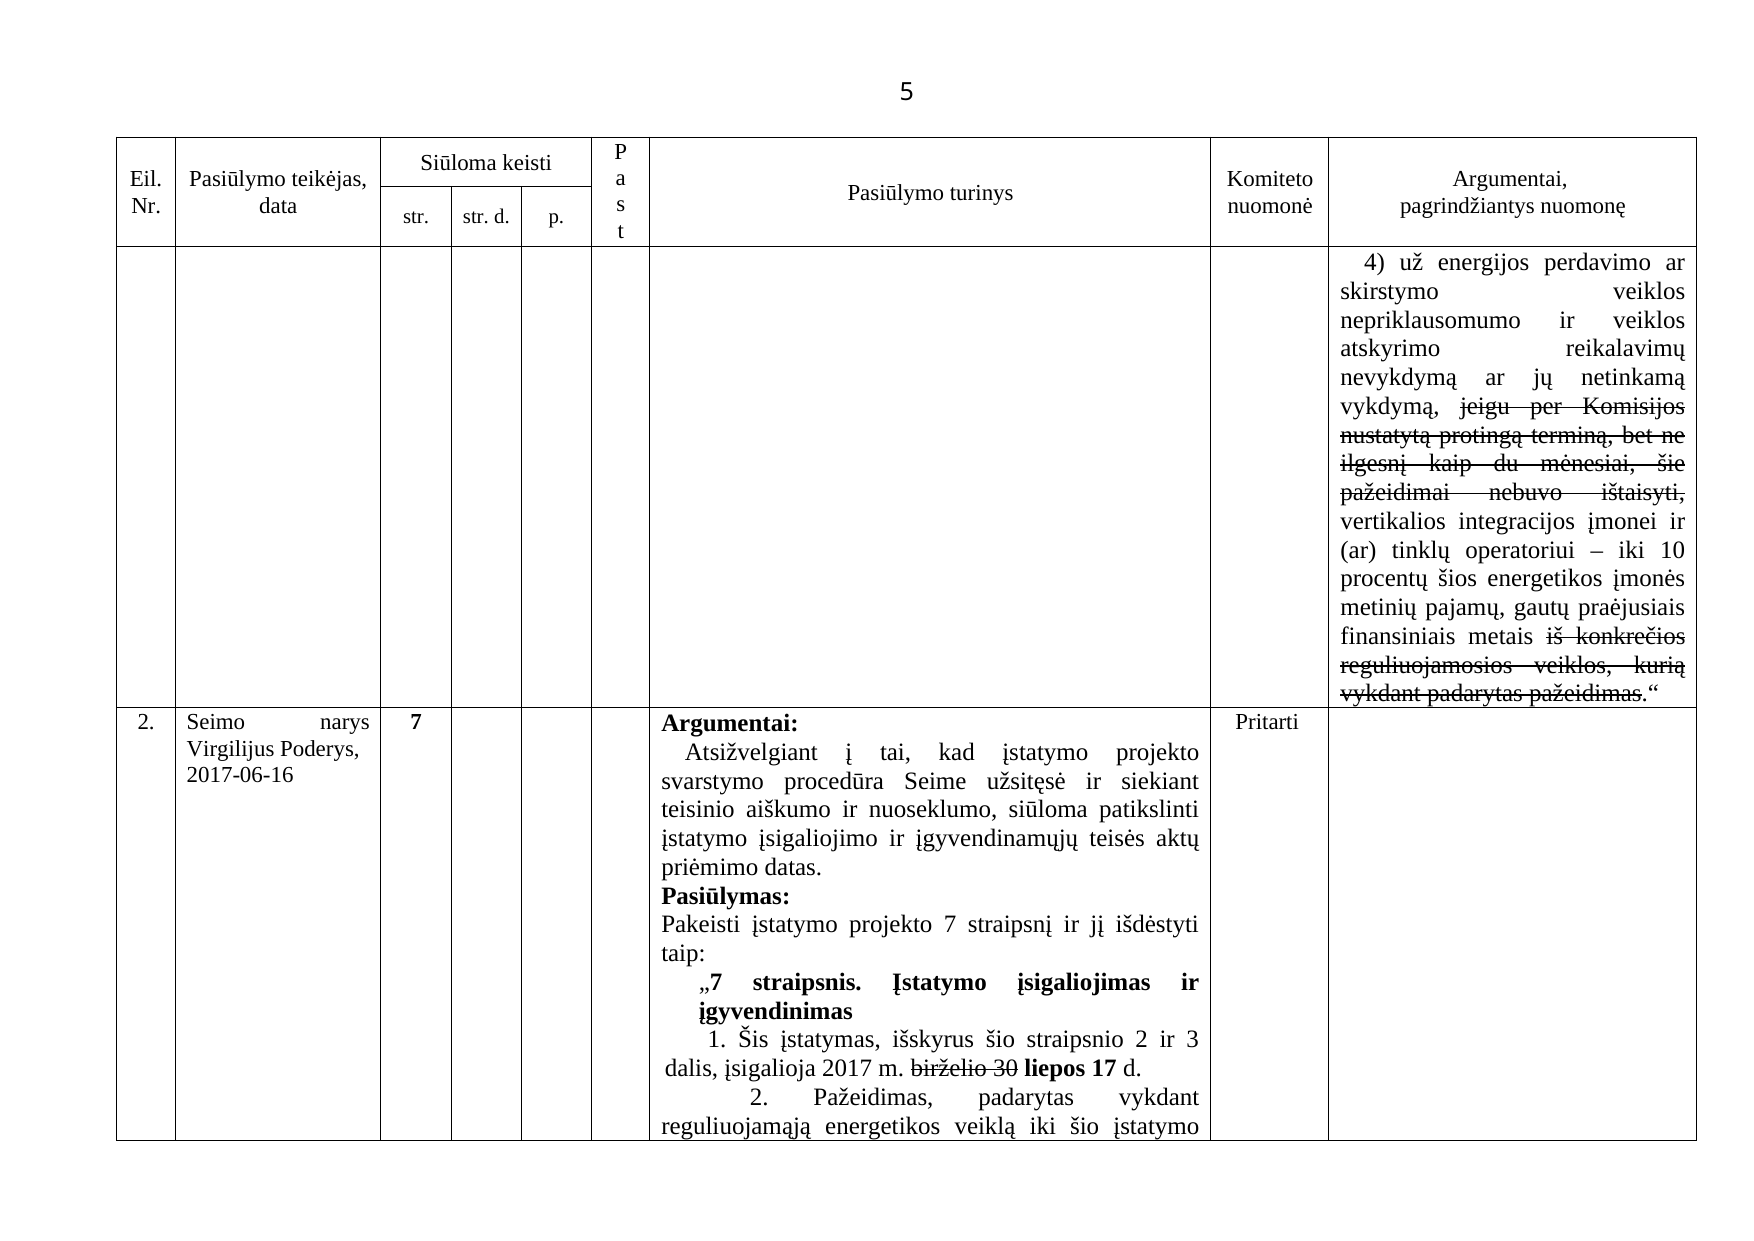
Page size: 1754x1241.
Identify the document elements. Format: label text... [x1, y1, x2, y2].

table_cell [522, 247, 591, 707]
table_cell [452, 247, 521, 707]
table_cell 7 [381, 708, 451, 1139]
table_cell str. d. [452, 187, 521, 246]
table_cell [592, 247, 649, 707]
table_cell Pritarti [1211, 708, 1328, 1139]
table_header Eil. Nr. [117, 138, 175, 246]
table_cell 2. [117, 708, 175, 1139]
table_cell [1329, 708, 1696, 1139]
table_header Pastabos [592, 138, 649, 246]
table_cell Seimo narys Virgilijus Poderys, 2017-06-16 [176, 708, 380, 1139]
table_cell Argumentai: Atsižvelgiant į tai, kad įstatymo projekto svarstymo procedūra Seime užsitęsė ir siekiant teisinio aiškumo ir nuoseklumo, siūloma patikslinti įstatymo įsigaliojimo ir įgyvendinamųjų teisės aktų priėmimo datas. Pasiūlymas: Pakeisti įstatymo projekto 7 straipsnį ir jį išdėstyti taip: „7 straipsnis. Įstatymo įsigaliojimas ir įgyvendinimas 1. Šis įstatymas, išskyrus šio straipsnio 2 ir 3 dalis, įsigalioja 2017 m. birželio 30 liepos 17 d. 2. Pažeidimas, padarytas vykdant reguliuojamąją energetikos veiklą iki šio įstatymo [650, 708, 1210, 1139]
table_cell [522, 708, 591, 1139]
table_cell [650, 247, 1210, 707]
table_header Pasiūlymo teikėjas, data [176, 138, 380, 246]
table_cell [1211, 247, 1328, 707]
table_cell [592, 708, 649, 1139]
table_header Siūloma keisti [381, 138, 591, 186]
table_cell [381, 247, 451, 707]
table_cell p. [522, 187, 591, 246]
table_cell 4) už energijos perdavimo ar skirstymo veiklos nepriklausomumo ir veiklos atskyrimo reikalavimų nevykdymą ar jų netinkamą vykdymą, jeigu per Komisijos nustatytą protingą terminą, bet ne ilgesnį kaip du mėnesiai, šie pažeidimai nebuvo ištaisyti, vertikalios integracijos įmonei ir (ar) tinklų operatoriui – iki 10 procentų šios energetikos įmonės metinių pajamų, gautų praėjusiais finansiniais metais iš konkrečios reguliuojamosios veiklos, kurią vykdant padarytas pažeidimas.“ [1329, 247, 1696, 707]
table_cell [452, 708, 521, 1139]
table_cell [117, 247, 175, 707]
table_header Argumentai, pagrindžiantys nuomonę [1329, 138, 1696, 246]
table_header Komiteto nuomonė [1211, 138, 1328, 246]
table_cell str. [381, 187, 451, 246]
table_cell [176, 247, 380, 707]
table_header Pasiūlymo turinys [650, 138, 1210, 246]
